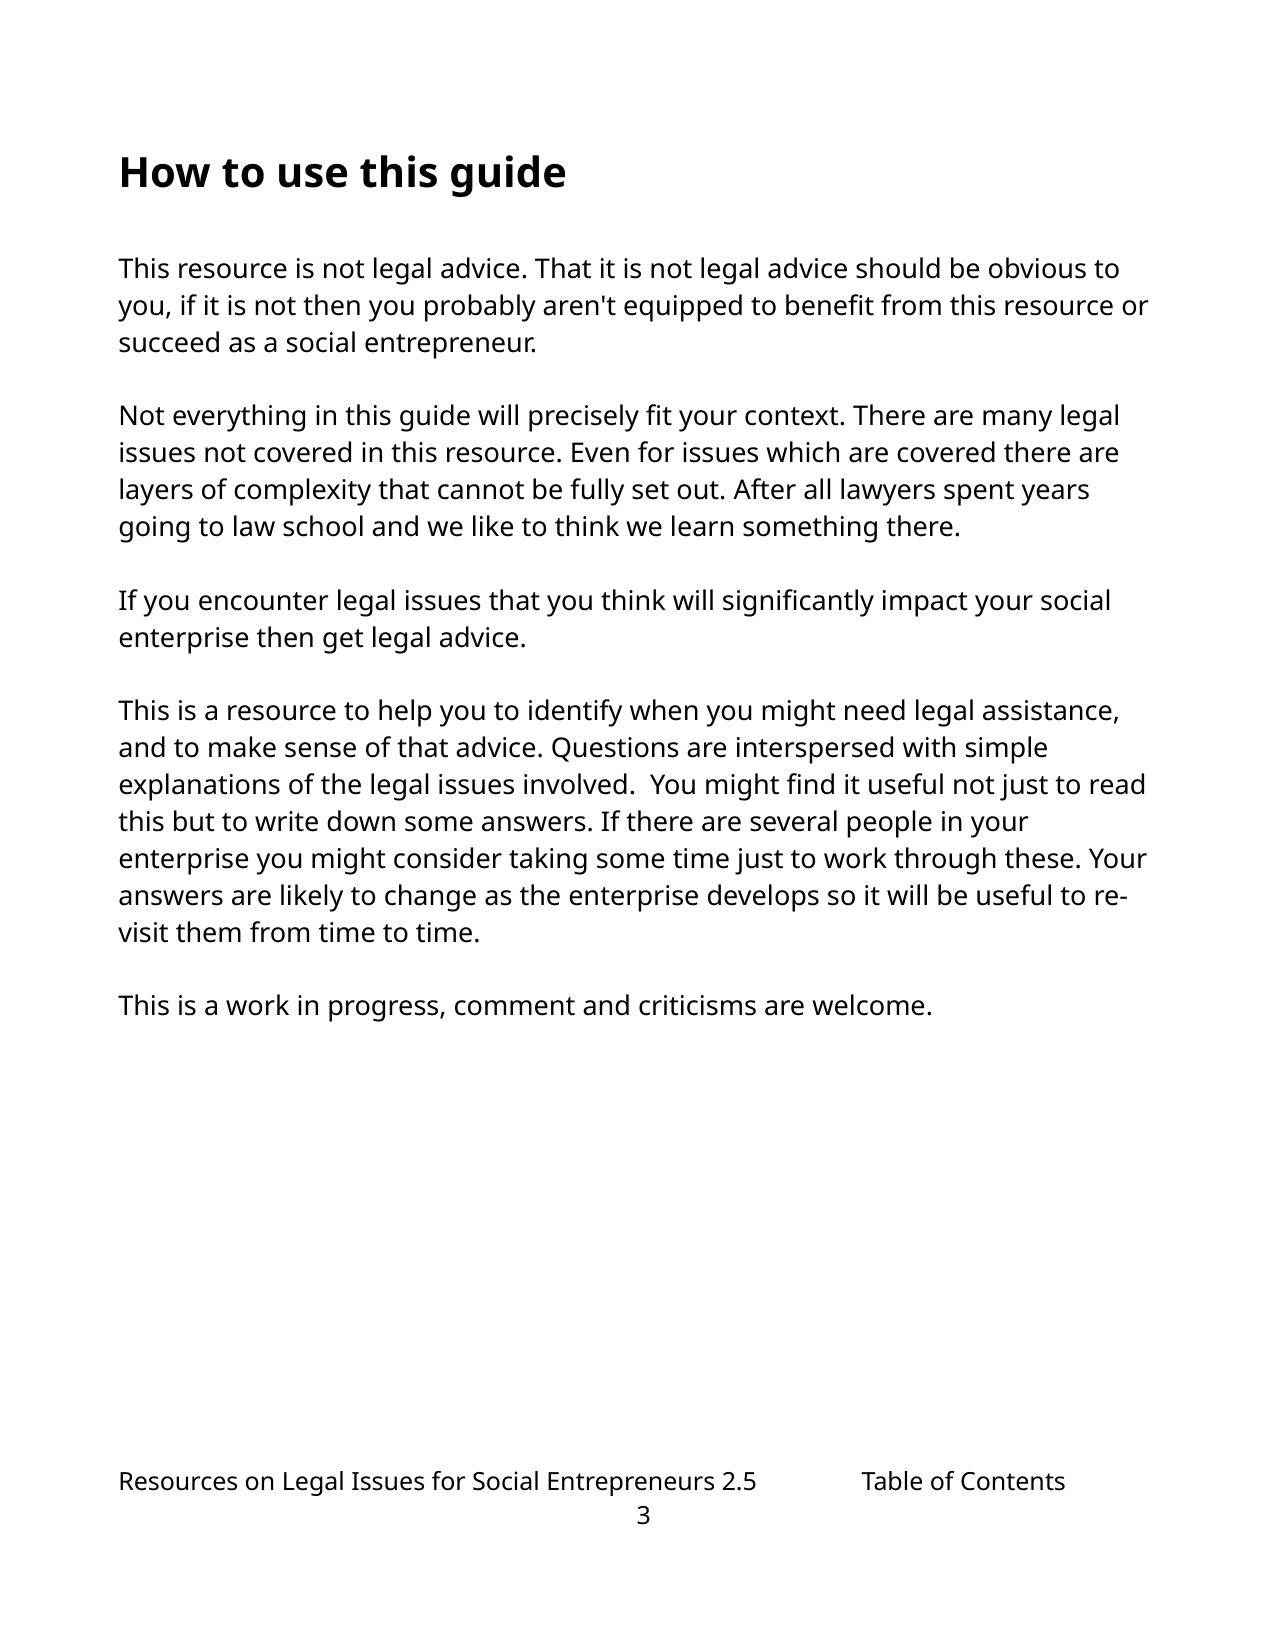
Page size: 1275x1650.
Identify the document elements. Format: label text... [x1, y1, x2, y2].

text This is a resource to help you to identify when you might need legal assistance, and to make sense of that advice. Questions are interspersed with simple explanations of the legal issues involved. You might find it useful not just to read this but to write down some answers. If there are several people in your enterprise you might consider taking some time just to work through these. Your answers are likely to change as the enterprise develops so it will be useful to re-visit them from time to time. [118, 692, 1157, 950]
subtitle How to use this guide [118, 143, 1157, 200]
text Not everything in this guide will precisely fit your context. There are many legal issues not covered in this resource. Even for issues which are covered there are layers of complexity that cannot be fully set out. After all lawyers spent years going to law school and we like to think we learn something there. [118, 397, 1157, 544]
text If you encounter legal issues that you think will significantly impact your social enterprise then get legal advice. [118, 581, 1157, 655]
text This is a work in progress, comment and criticisms are welcome. [118, 987, 1157, 1024]
text This resource is not legal advice. That it is not legal advice should be obvious to you, if it is not then you probably aren't equipped to benefit from this resource or succeed as a social entrepreneur. [118, 249, 1157, 360]
